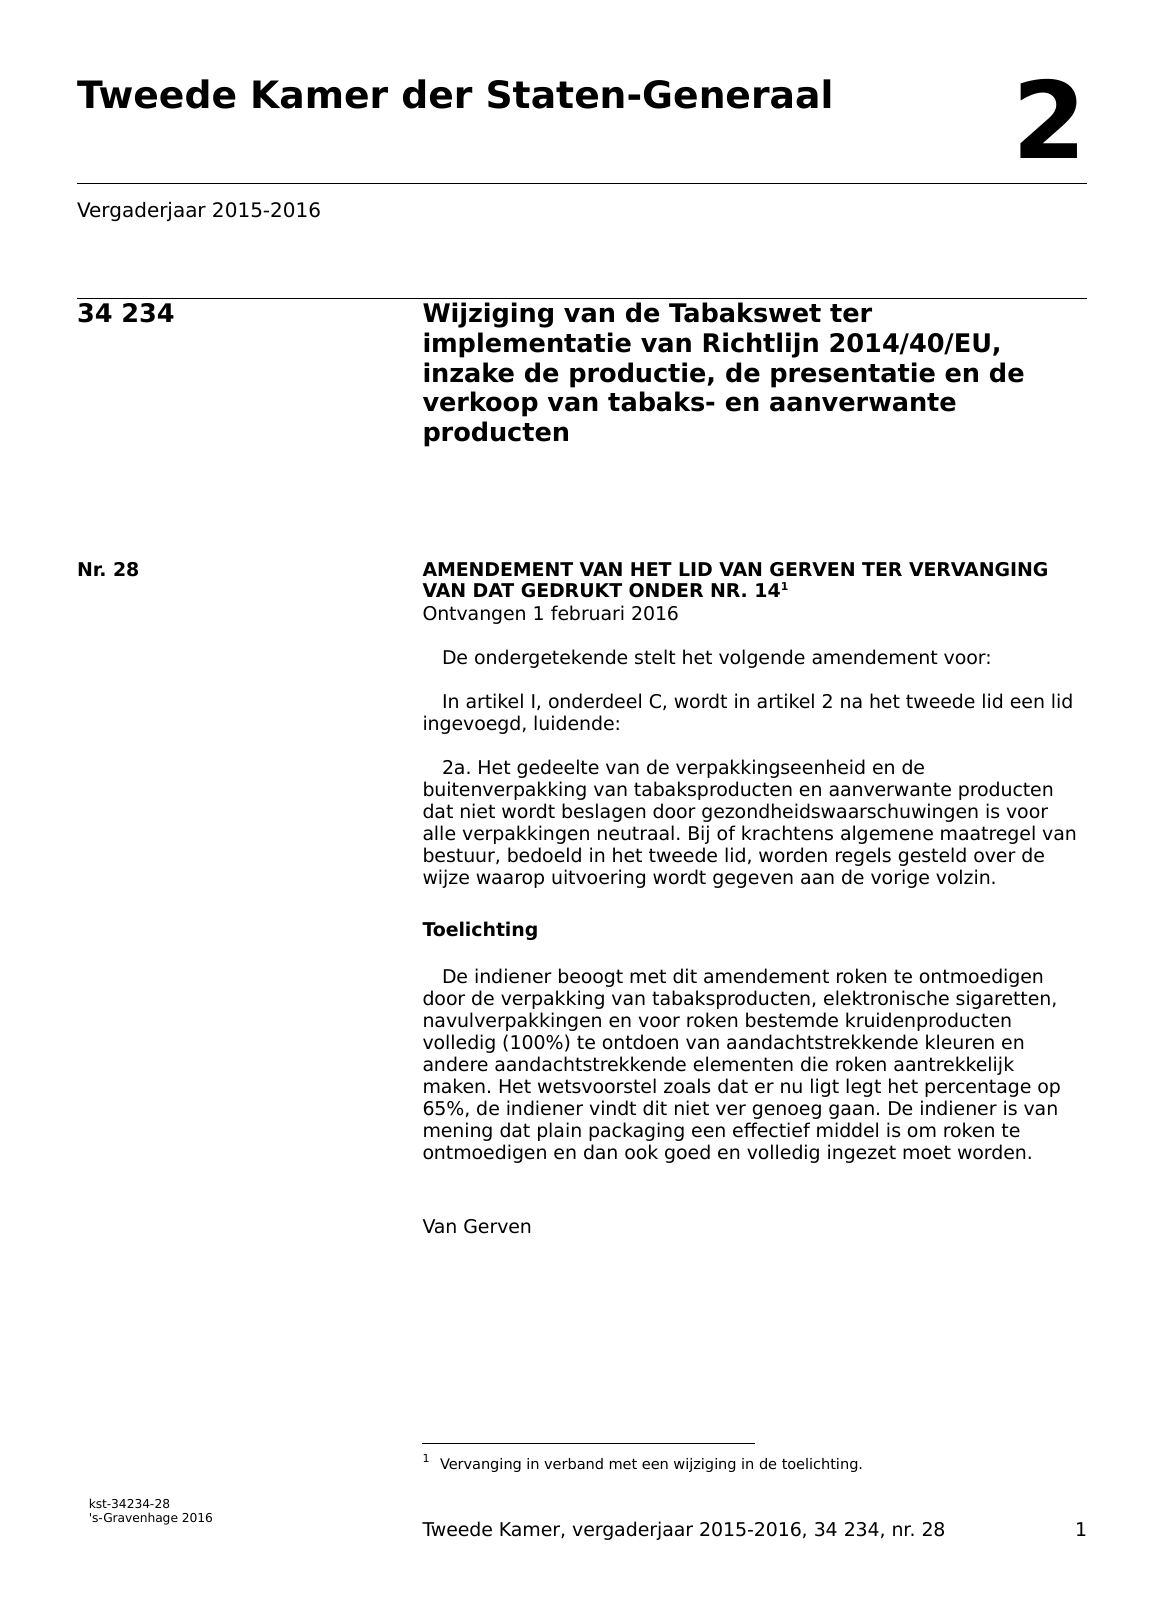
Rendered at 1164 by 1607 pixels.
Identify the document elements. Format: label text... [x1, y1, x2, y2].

text De ondergetekende stelt het volgende amendement voor: [422, 647, 1087, 668]
text De indiener beoogt met dit amendement roken te ontmoedigen door de verpakking van tabaksproducten, elektronische sigaretten, navulverpakkingen en voor roken bestemde kruidenproducten volledig (100%) te ontdoen van aandachtstrekkende kleuren en andere aandachtstrekkende elementen die roken aantrekkelijk maken. Het wetsvoorstel zoals dat er nu ligt legt het percentage op 65%, de indiener vindt dit niet ver genoeg gaan. De indiener is van mening dat plain packaging een effectief middel is om roken te ontmoedigen en dan ook goed en volledig ingezet moet worden. [422, 966, 1087, 1163]
subtitle 34 234 Wijziging van de Tabakswet ter implementatie van Richtlijn 2014/40/EU, inzake de productie, de presentatie en de verkoop van tabaks- en aanverwante producten [77, 299, 1087, 447]
text Vervanging in verband met een wijziging in de toelichting. [422, 1452, 1087, 1474]
table_cell Vergaderjaar 2015-2016 [77, 184, 1087, 298]
text Ontvangen 1 februari 2016 [422, 602, 1087, 624]
text kst-34234-28 [88, 1497, 323, 1511]
table_header 2 [886, 59, 1087, 183]
subtitle Toelichting [422, 919, 1087, 941]
text Van Gerven [422, 1193, 1087, 1237]
table_header Tweede Kamer der Staten-Generaal [77, 59, 886, 183]
subtitle Nr. 28 AMENDEMENT VAN HET LID VAN GERVEN TER VERVANGING VAN DAT GEDRUKT ONDER NR. 14 [77, 558, 1087, 602]
text 2a. Het gedeelte van de verpakkingseenheid en de buitenverpakking van tabaksproducten en aanverwante producten dat niet wordt beslagen door gezondheidswaarschuwingen is voor alle verpakkingen neutraal. Bij of krachtens algemene maatregel van bestuur, bedoeld in het tweede lid, worden regels gesteld over de wijze waarop uitvoering wordt gegeven aan de vorige volzin. [422, 757, 1087, 889]
text 's-Gravenhage 2016 [88, 1511, 323, 1525]
text In artikel I, onderdeel C, wordt in artikel 2 na het tweede lid een lid ingevoegd, luidende: [422, 691, 1087, 735]
